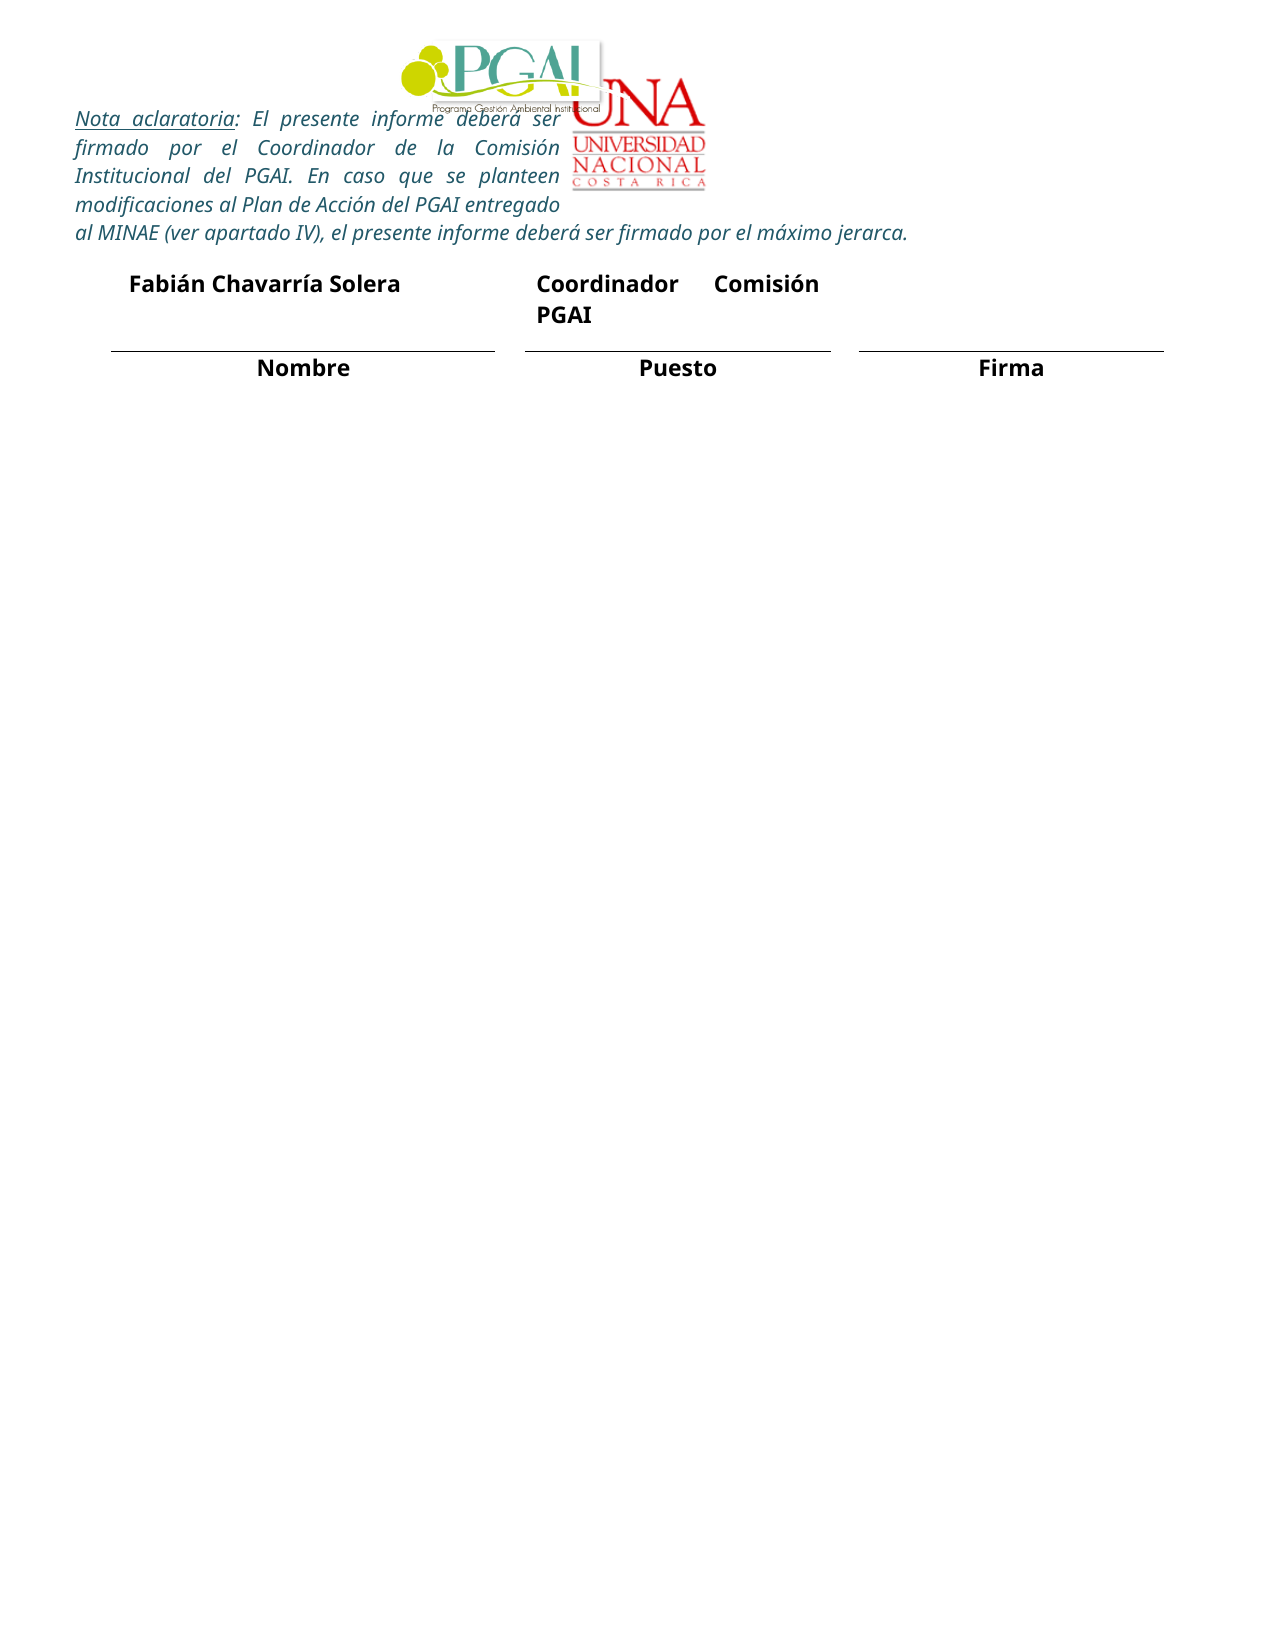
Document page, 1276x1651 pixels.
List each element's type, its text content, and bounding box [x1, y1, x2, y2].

table_cell Firma [859, 352, 1164, 404]
table_cell Nombre [111, 352, 495, 404]
table_header [859, 268, 1164, 351]
table_header [831, 268, 858, 351]
table_cell [831, 351, 858, 404]
table_cell [495, 351, 525, 404]
table_header Coordinador Comisión PGAI [525, 268, 831, 351]
table_header [495, 268, 525, 351]
table_header Fabián Chavarría Solera [111, 268, 495, 351]
table_cell Puesto [525, 352, 831, 404]
text Nota aclaratoria: El presente informe deberá ser firmado por el Coordinador de la Comisión Institucional del PGAI. En caso que se planteen modificaciones al Plan de Acción del PGAI entregado al MINAE (ver apartado IV), el presente informe deberá ser firmado por el máximo jerarca. [75, 104, 1200, 247]
